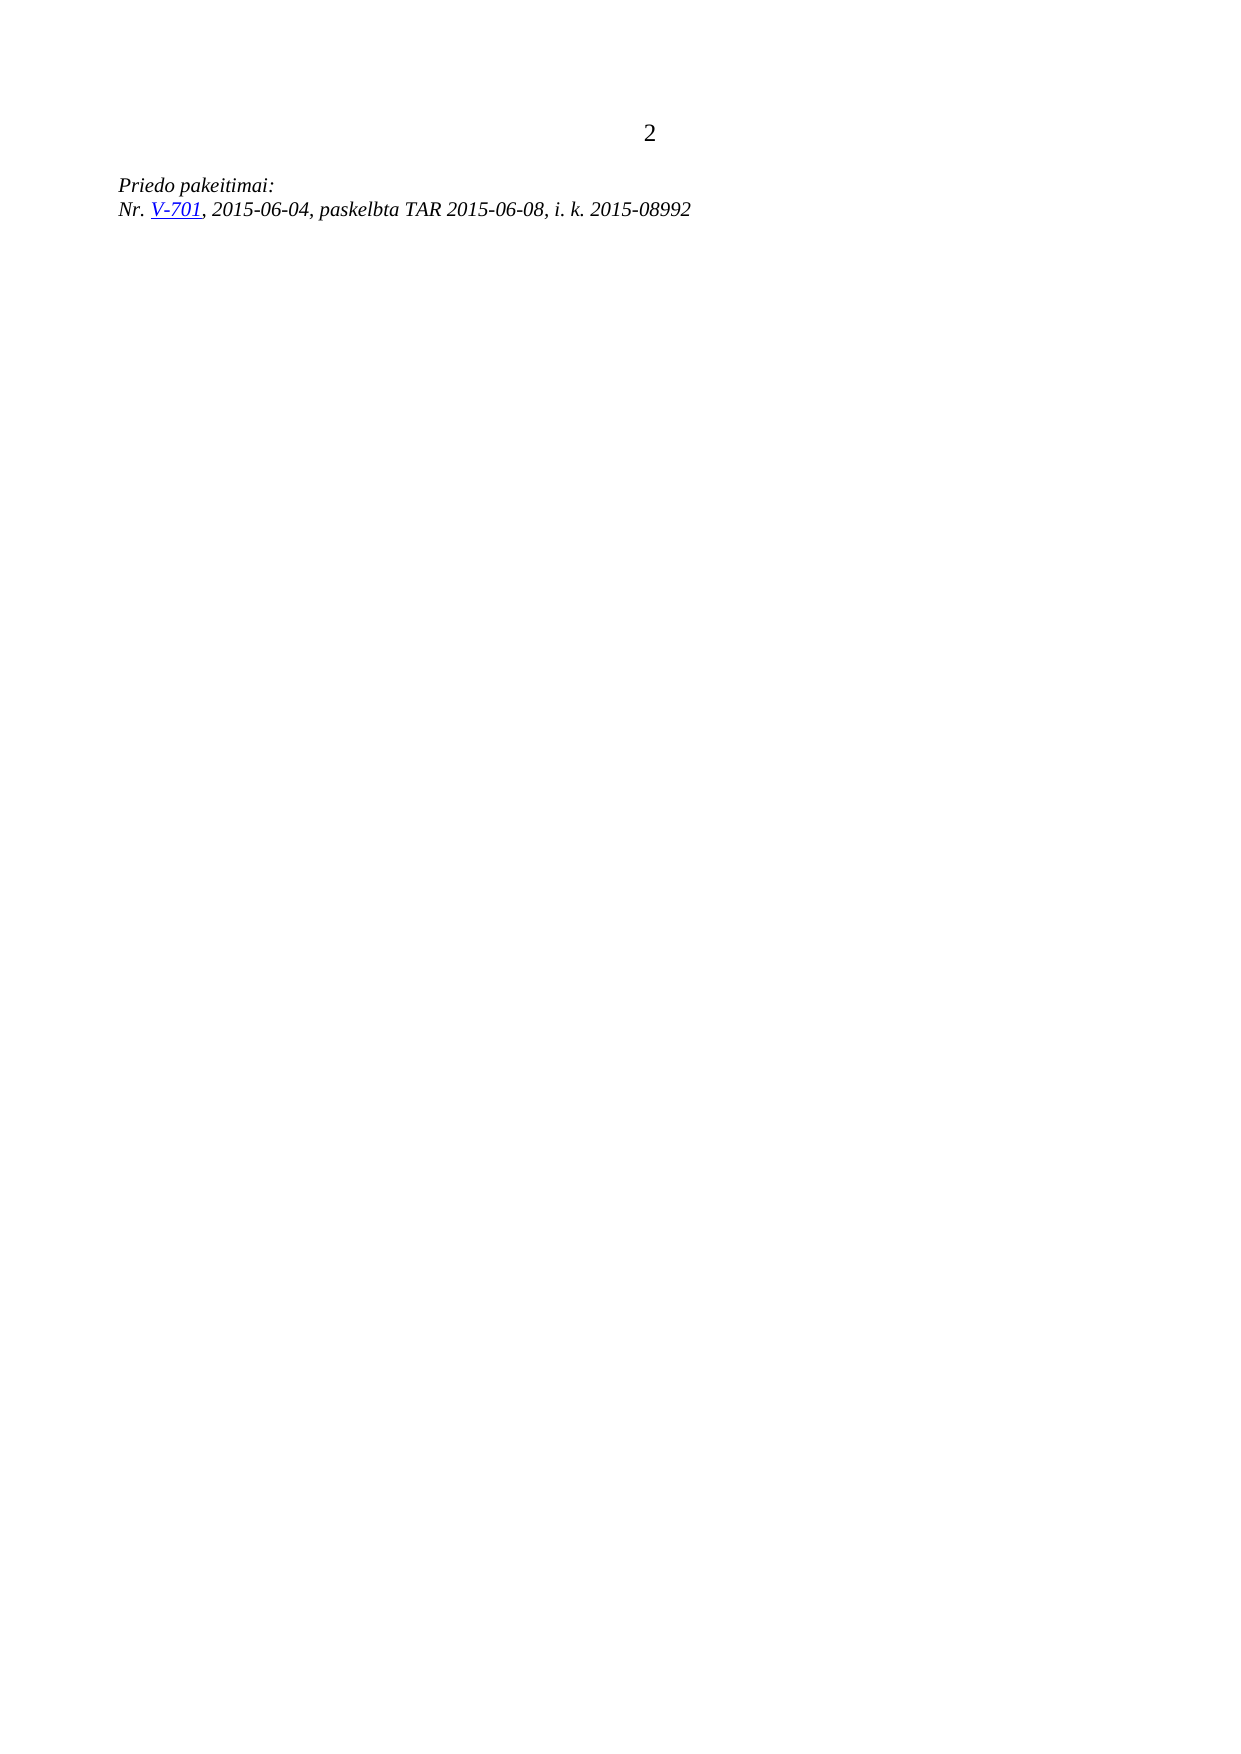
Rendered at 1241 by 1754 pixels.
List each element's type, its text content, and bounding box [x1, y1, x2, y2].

text Priedo pakeitimai: [118, 173, 1181, 197]
text Nr. V-701, 2015-06-04, paskelbta TAR 2015-06-08, i. k. 2015-08992 [118, 197, 1181, 221]
